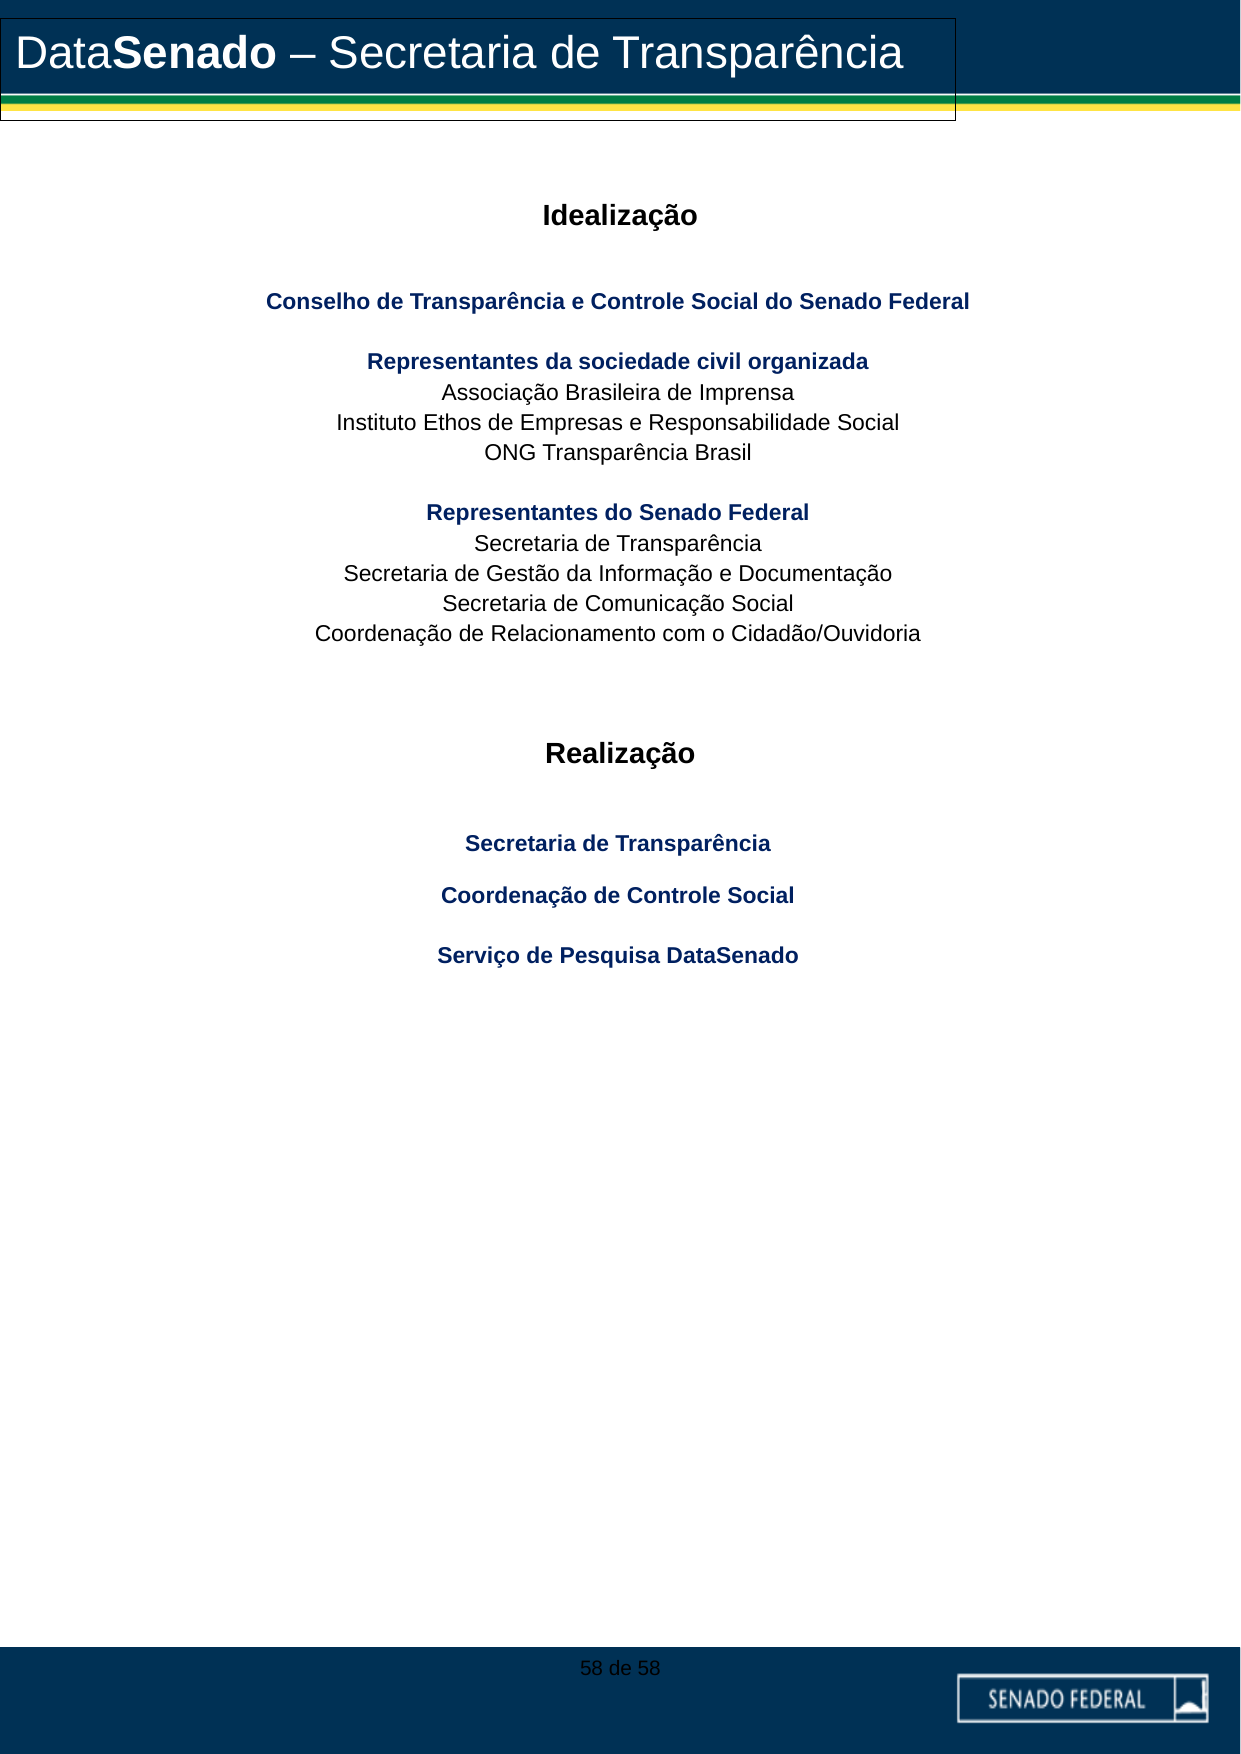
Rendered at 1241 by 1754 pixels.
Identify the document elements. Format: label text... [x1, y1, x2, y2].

text Coordenação de Controle Social [118, 882, 1117, 908]
text Conselho de Transparência e Controle Social do Senado Federal [118, 288, 1117, 314]
text Secretaria de Comunicação Social [118, 590, 1117, 616]
picture [0, 1647, 1241, 1754]
picture [0, 0, 1241, 111]
text Secretaria de Transparência [118, 529, 1117, 556]
text Representantes da sociedade civil organizada [118, 348, 1117, 374]
text Instituto Ethos de Empresas e Responsabilidade Social [118, 409, 1117, 435]
text Associação Brasileira de Imprensa [118, 378, 1117, 405]
picture [1, 19, 955, 111]
text Secretaria de Transparência [118, 829, 1117, 856]
text Secretaria de Gestão da Informação e Documentação [118, 560, 1117, 586]
text Representantes do Senado Federal [118, 499, 1117, 526]
text ONG Transparência Brasil [118, 439, 1117, 465]
text Realização [118, 736, 1122, 770]
text Coordenação de Relacionamento com o Cidadão/Ouvidoria [118, 620, 1117, 646]
text Idealização [118, 198, 1122, 232]
text Serviço de Pesquisa DataSenado [118, 942, 1117, 968]
